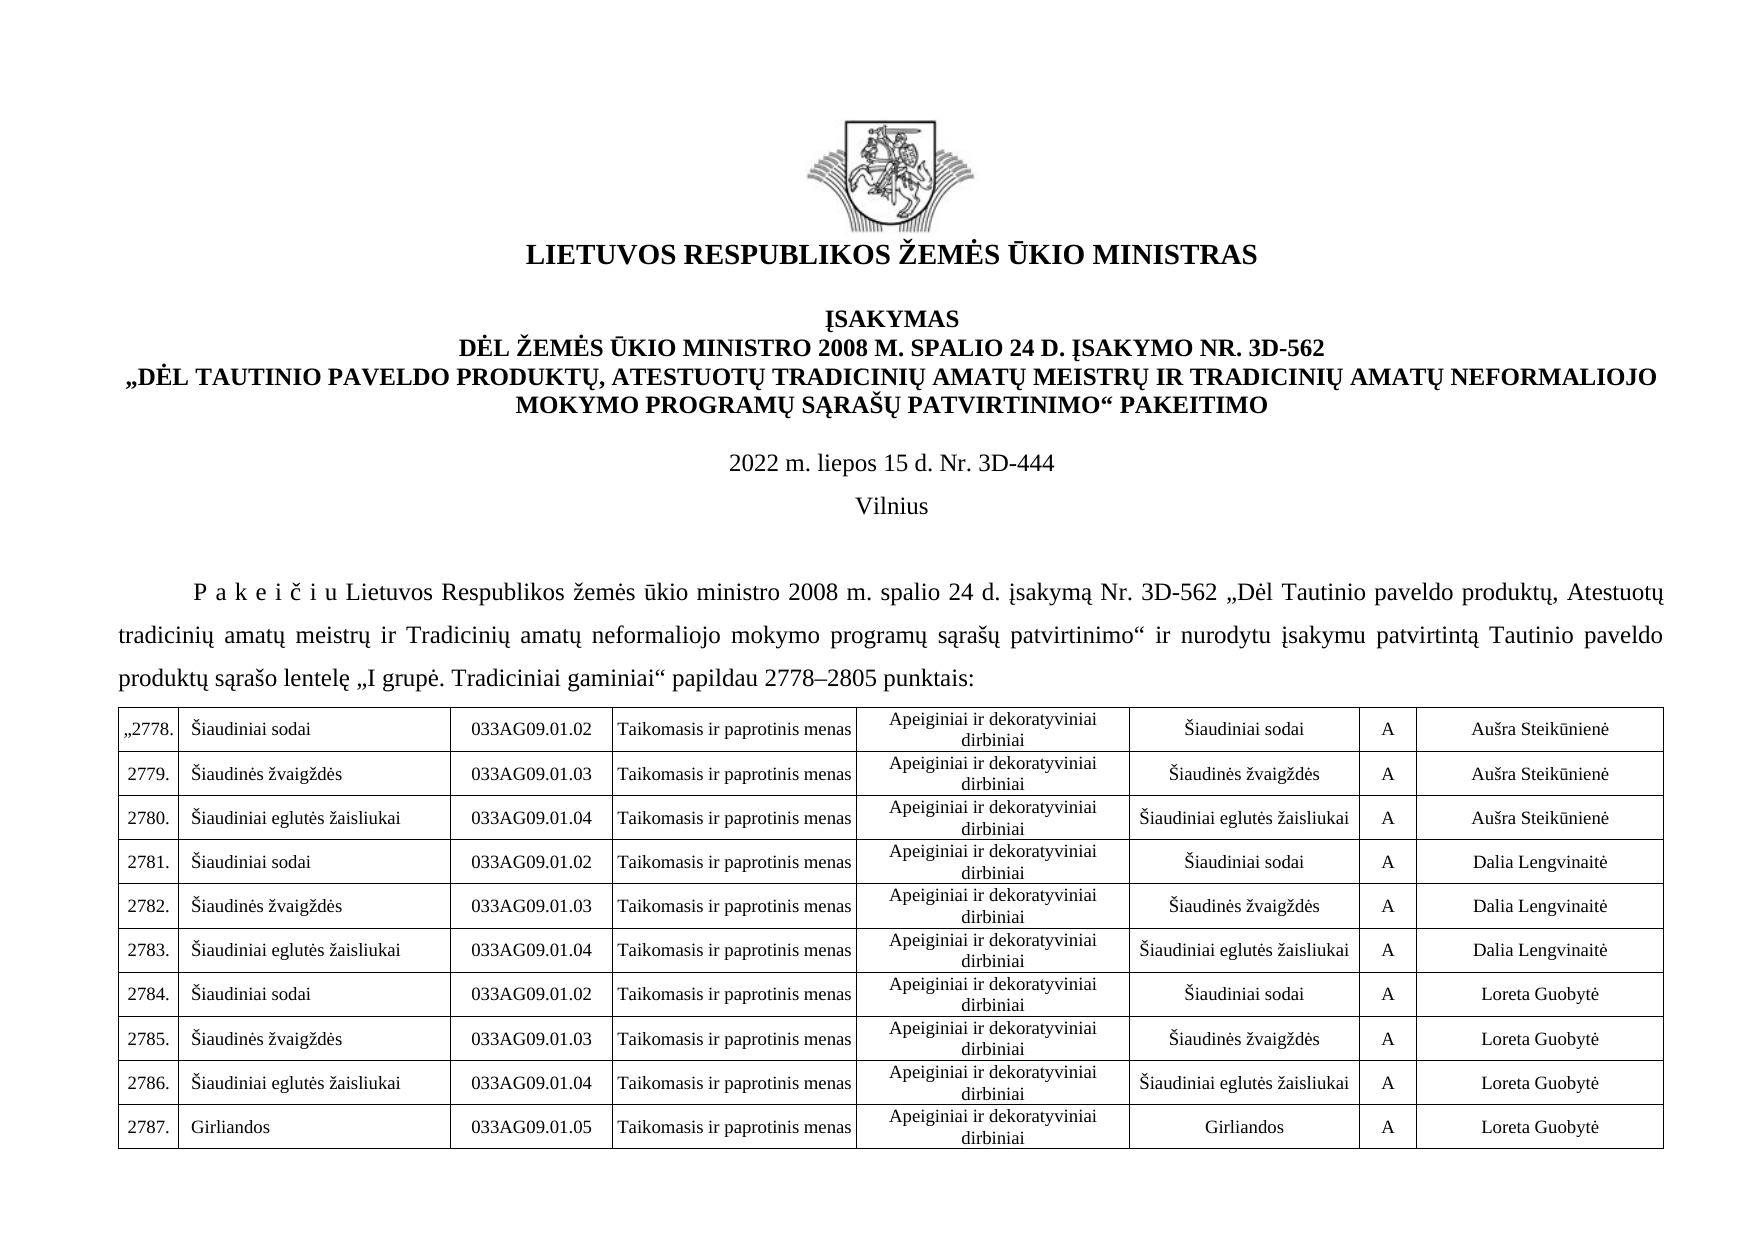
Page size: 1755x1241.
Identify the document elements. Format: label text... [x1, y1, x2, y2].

text 2022 m. liepos 15 d. Nr. 3D-444 [118, 448, 1666, 477]
table_cell Apeiginiai ir dekoratyviniai dirbiniai [857, 884, 1129, 927]
table_cell 033AG09.01.03 [451, 1017, 612, 1060]
text LIETUVOS RESPUBLIKOS ŽEMĖS ŪKIO MINISTRAS [118, 237, 1666, 271]
table_cell Apeiginiai ir dekoratyviniai dirbiniai [857, 1061, 1129, 1104]
table_cell A [1360, 752, 1416, 795]
table_header Šiaudiniai sodai [179, 708, 450, 751]
text „DĖL TAUTINIO PAVELDO PRODUKTŲ, ATESTUOTŲ TRADICINIŲ AMATŲ MEISTRŲ IR TRADICINIŲ AMATŲ NEFORMALIOJO MOKYMO PROGRAMŲ SĄRAŠŲ PATVIRTINIMO“ PAKEITIMO [118, 362, 1666, 419]
table_cell Šiaudinės žvaigždės [179, 752, 450, 795]
table_cell 2787. [119, 1105, 178, 1148]
table_cell 033AG09.01.04 [451, 796, 612, 839]
table_cell 2783. [119, 929, 178, 972]
table_cell A [1360, 1105, 1416, 1148]
table_cell 033AG09.01.05 [451, 1105, 612, 1148]
table_cell Taikomasis ir paprotinis menas [613, 796, 856, 839]
table_cell A [1360, 884, 1416, 927]
table_cell Šiaudinės žvaigždės [179, 1017, 450, 1060]
table_cell Loreta Guobytė [1417, 1105, 1663, 1148]
table_cell 2785. [119, 1017, 178, 1060]
text P a k e i č i u Lietuvos Respublikos žemės ūkio ministro 2008 m. spalio 24 d. įsakymą Nr. 3D-562 „Dėl Tautinio paveldo produktų, Atestuotų tradicinių amatų meistrų ir Tradicinių amatų neformaliojo mokymo programų sąrašų patvirtinimo“ ir nurodytu įsakymu patvirtintą Tautinio paveldo produktų sąrašo lentelę „I grupė. Tradiciniai gaminiai“ papildau 2778–2805 punktais: [118, 577, 1666, 692]
table_cell 033AG09.01.02 [451, 973, 612, 1016]
table_cell Loreta Guobytė [1417, 973, 1663, 1016]
text ĮSAKYMAS [118, 304, 1666, 333]
table_cell A [1360, 1061, 1416, 1104]
table_header Taikomasis ir paprotinis menas [613, 708, 856, 751]
table_cell 033AG09.01.02 [451, 840, 612, 883]
table_cell Šiaudinės žvaigždės [1130, 884, 1359, 927]
table_cell Dalia Lengvinaitė [1417, 840, 1663, 883]
table_cell Apeiginiai ir dekoratyviniai dirbiniai [857, 1105, 1129, 1148]
table_cell Šiaudinės žvaigždės [1130, 1017, 1359, 1060]
table_cell Girliandos [179, 1105, 450, 1148]
table_cell Taikomasis ir paprotinis menas [613, 973, 856, 1016]
table_cell 033AG09.01.03 [451, 884, 612, 927]
table_cell Šiaudiniai eglutės žaisliukai [179, 1061, 450, 1104]
table_cell Šiaudiniai eglutės žaisliukai [1130, 796, 1359, 839]
table_cell Šiaudiniai eglutės žaisliukai [179, 929, 450, 972]
table_header A [1360, 708, 1416, 751]
table_header Šiaudiniai sodai [1130, 708, 1359, 751]
table_cell Šiaudiniai eglutės žaisliukai [179, 796, 450, 839]
table_cell Taikomasis ir paprotinis menas [613, 752, 856, 795]
table_cell 033AG09.01.04 [451, 1061, 612, 1104]
table_header 033AG09.01.02 [451, 708, 612, 751]
table_cell Apeiginiai ir dekoratyviniai dirbiniai [857, 752, 1129, 795]
table_cell Loreta Guobytė [1417, 1017, 1663, 1060]
text DĖL ŽEMĖS ŪKIO MINISTRO 2008 M. SPALIO 24 D. ĮSAKYMO NR. 3D-562 [118, 333, 1666, 362]
table_cell Girliandos [1130, 1105, 1359, 1148]
table_cell Šiaudinės žvaigždės [179, 884, 450, 927]
table_cell A [1360, 929, 1416, 972]
table_cell Šiaudinės žvaigždės [1130, 752, 1359, 795]
table_cell Apeiginiai ir dekoratyviniai dirbiniai [857, 796, 1129, 839]
table_cell 2781. [119, 840, 178, 883]
table_cell 2780. [119, 796, 178, 839]
table_cell Taikomasis ir paprotinis menas [613, 884, 856, 927]
table_cell Apeiginiai ir dekoratyviniai dirbiniai [857, 929, 1129, 972]
table_cell Taikomasis ir paprotinis menas [613, 1061, 856, 1104]
text Vilnius [118, 491, 1666, 520]
table_cell Šiaudiniai sodai [1130, 840, 1359, 883]
table_cell 033AG09.01.03 [451, 752, 612, 795]
table_cell Apeiginiai ir dekoratyviniai dirbiniai [857, 840, 1129, 883]
table_cell 2784. [119, 973, 178, 1016]
table_cell 2786. [119, 1061, 178, 1104]
table_cell Šiaudiniai sodai [1130, 973, 1359, 1016]
table_cell Šiaudiniai sodai [179, 973, 450, 1016]
table_cell Dalia Lengvinaitė [1417, 929, 1663, 972]
table_cell 033AG09.01.04 [451, 929, 612, 972]
table_cell Taikomasis ir paprotinis menas [613, 840, 856, 883]
table_cell A [1360, 840, 1416, 883]
table_cell Taikomasis ir paprotinis menas [613, 929, 856, 972]
table_cell Apeiginiai ir dekoratyviniai dirbiniai [857, 973, 1129, 1016]
table_cell Šiaudiniai eglutės žaisliukai [1130, 1061, 1359, 1104]
table_cell Šiaudiniai eglutės žaisliukai [1130, 929, 1359, 972]
table_cell Aušra Steikūnienė [1417, 752, 1663, 795]
table_cell Šiaudiniai sodai [179, 840, 450, 883]
table_cell Taikomasis ir paprotinis menas [613, 1017, 856, 1060]
table_header „2778. [119, 708, 178, 751]
table_header Aušra Steikūnienė [1417, 708, 1663, 751]
table_cell Aušra Steikūnienė [1417, 796, 1663, 839]
table_cell Loreta Guobytė [1417, 1061, 1663, 1104]
table_cell Apeiginiai ir dekoratyviniai dirbiniai [857, 1017, 1129, 1060]
table_header Apeiginiai ir dekoratyviniai dirbiniai [857, 708, 1129, 751]
table_cell A [1360, 973, 1416, 1016]
table_cell 2779. [119, 752, 178, 795]
table_cell Taikomasis ir paprotinis menas [613, 1105, 856, 1148]
table_cell A [1360, 1017, 1416, 1060]
table_cell A [1360, 796, 1416, 839]
table_cell 2782. [119, 884, 178, 927]
table_cell Dalia Lengvinaitė [1417, 884, 1663, 927]
